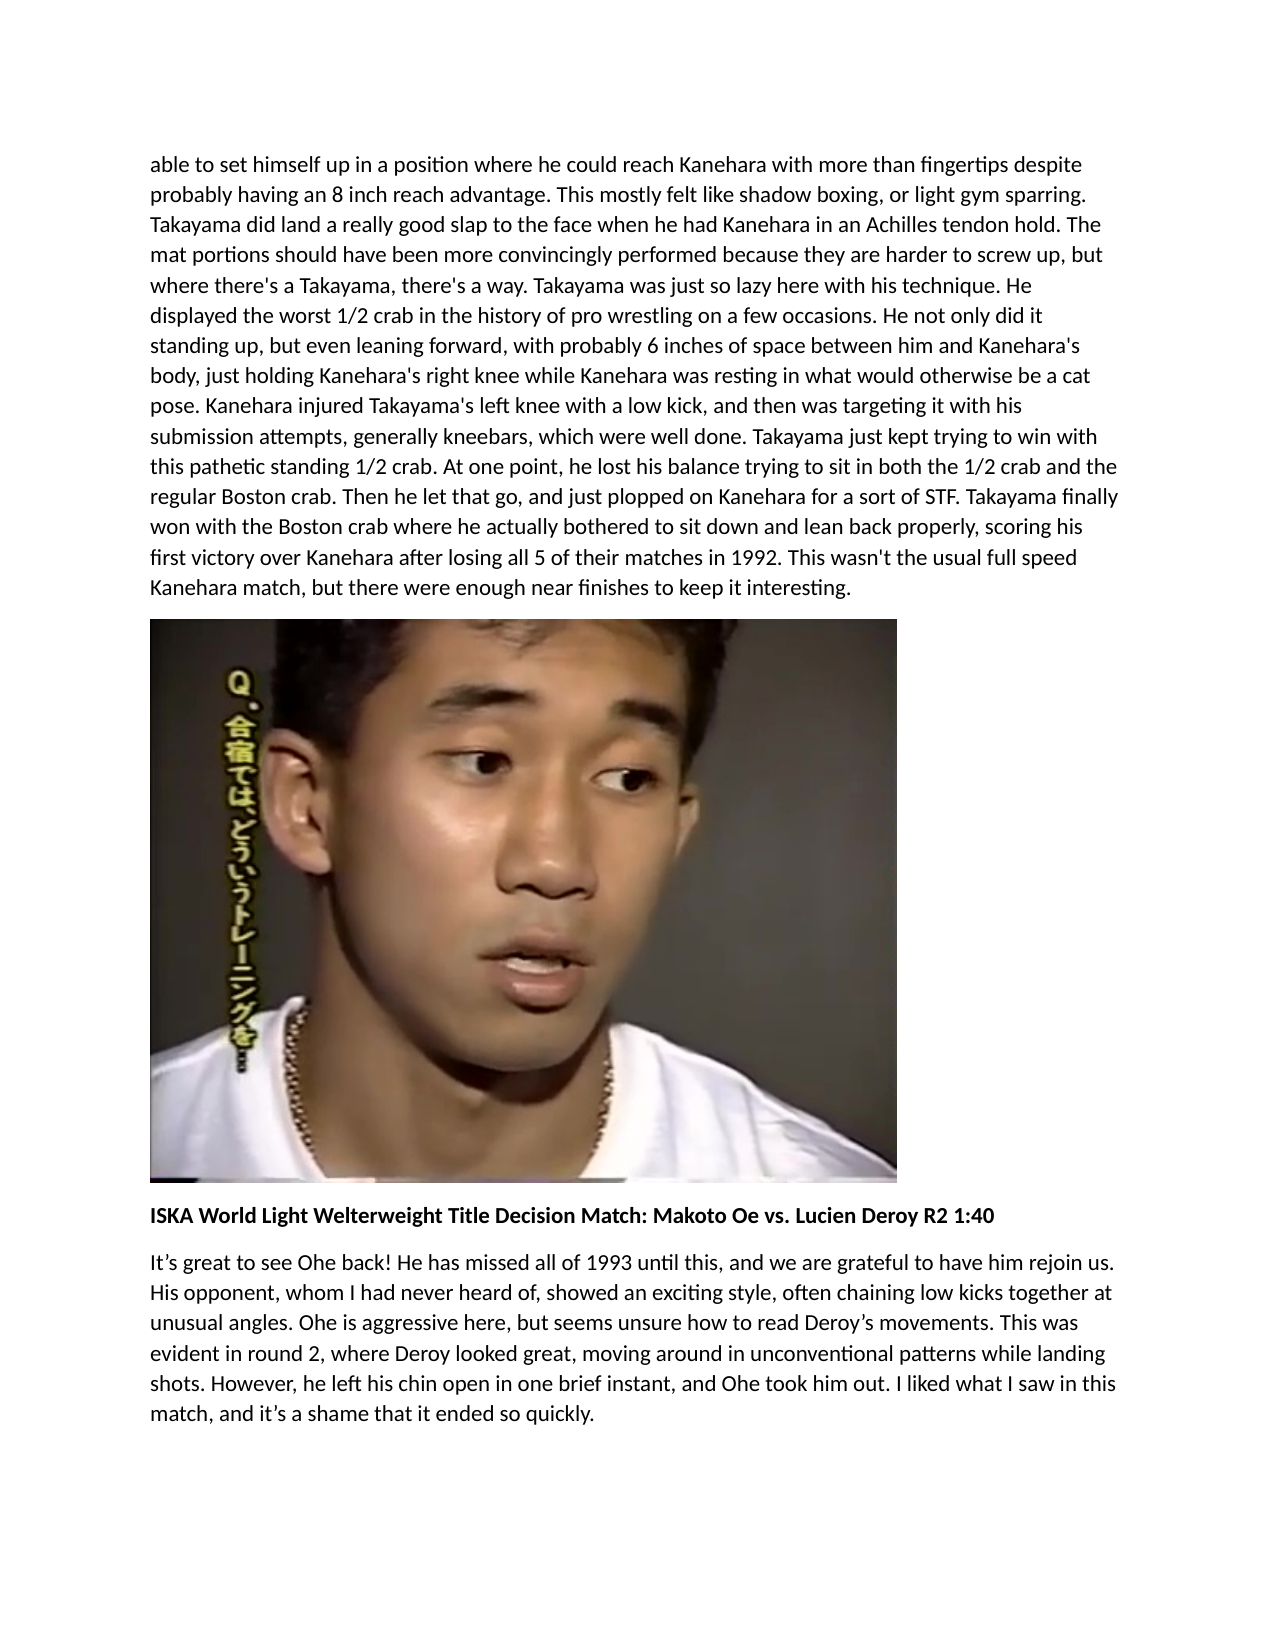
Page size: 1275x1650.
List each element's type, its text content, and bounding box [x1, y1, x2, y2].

text It’s great to see Ohe back! He has missed all of 1993 until this, and we are grateful to have him rejoin us. His opponent, whom I had never heard of, showed an exciting style, often chaining low kicks together at unusual angles. Ohe is aggressive here, but seems unsure how to read Deroy’s movements. This was evident in round 2, where Deroy looked great, moving around in unconventional patterns while landing shots. However, he left his chin open in one brief instant, and Ohe took him out. I liked what I saw in this match, and it’s a shame that it ended so quickly. [150, 1248, 1125, 1427]
picture [150, 619, 897, 1183]
text ISKA World Light Welterweight Title Decision Match: Makoto Oe vs. Lucien Deroy R2 1:40 [150, 1201, 1125, 1229]
text able to set himself up in a position where he could reach Kanehara with more than fingertips despite probably having an 8 inch reach advantage. This mostly felt like shadow boxing, or light gym sparring. Takayama did land a really good slap to the face when he had Kanehara in an Achilles tendon hold. The mat portions should have been more convincingly performed because they are harder to screw up, but where there's a Takayama, there's a way. Takayama was just so lazy here with his technique. He displayed the worst 1/2 crab in the history of pro wrestling on a few occasions. He not only did it standing up, but even leaning forward, with probably 6 inches of space between him and Kanehara's body, just holding Kanehara's right knee while Kanehara was resting in what would otherwise be a cat pose. Kanehara injured Takayama's left knee with a low kick, and then was targeting it with his submission attempts, generally kneebars, which were well done. Takayama just kept trying to win with this pathetic standing 1/2 crab. At one point, he lost his balance trying to sit in both the 1/2 crab and the regular Boston crab. Then he let that go, and just plopped on Kanehara for a sort of STF. Takayama finally won with the Boston crab where he actually bothered to sit down and lean back properly, scoring his first victory over Kanehara after losing all 5 of their matches in 1992. This wasn't the usual full speed Kanehara match, but there were enough near finishes to keep it interesting. [150, 150, 1125, 601]
